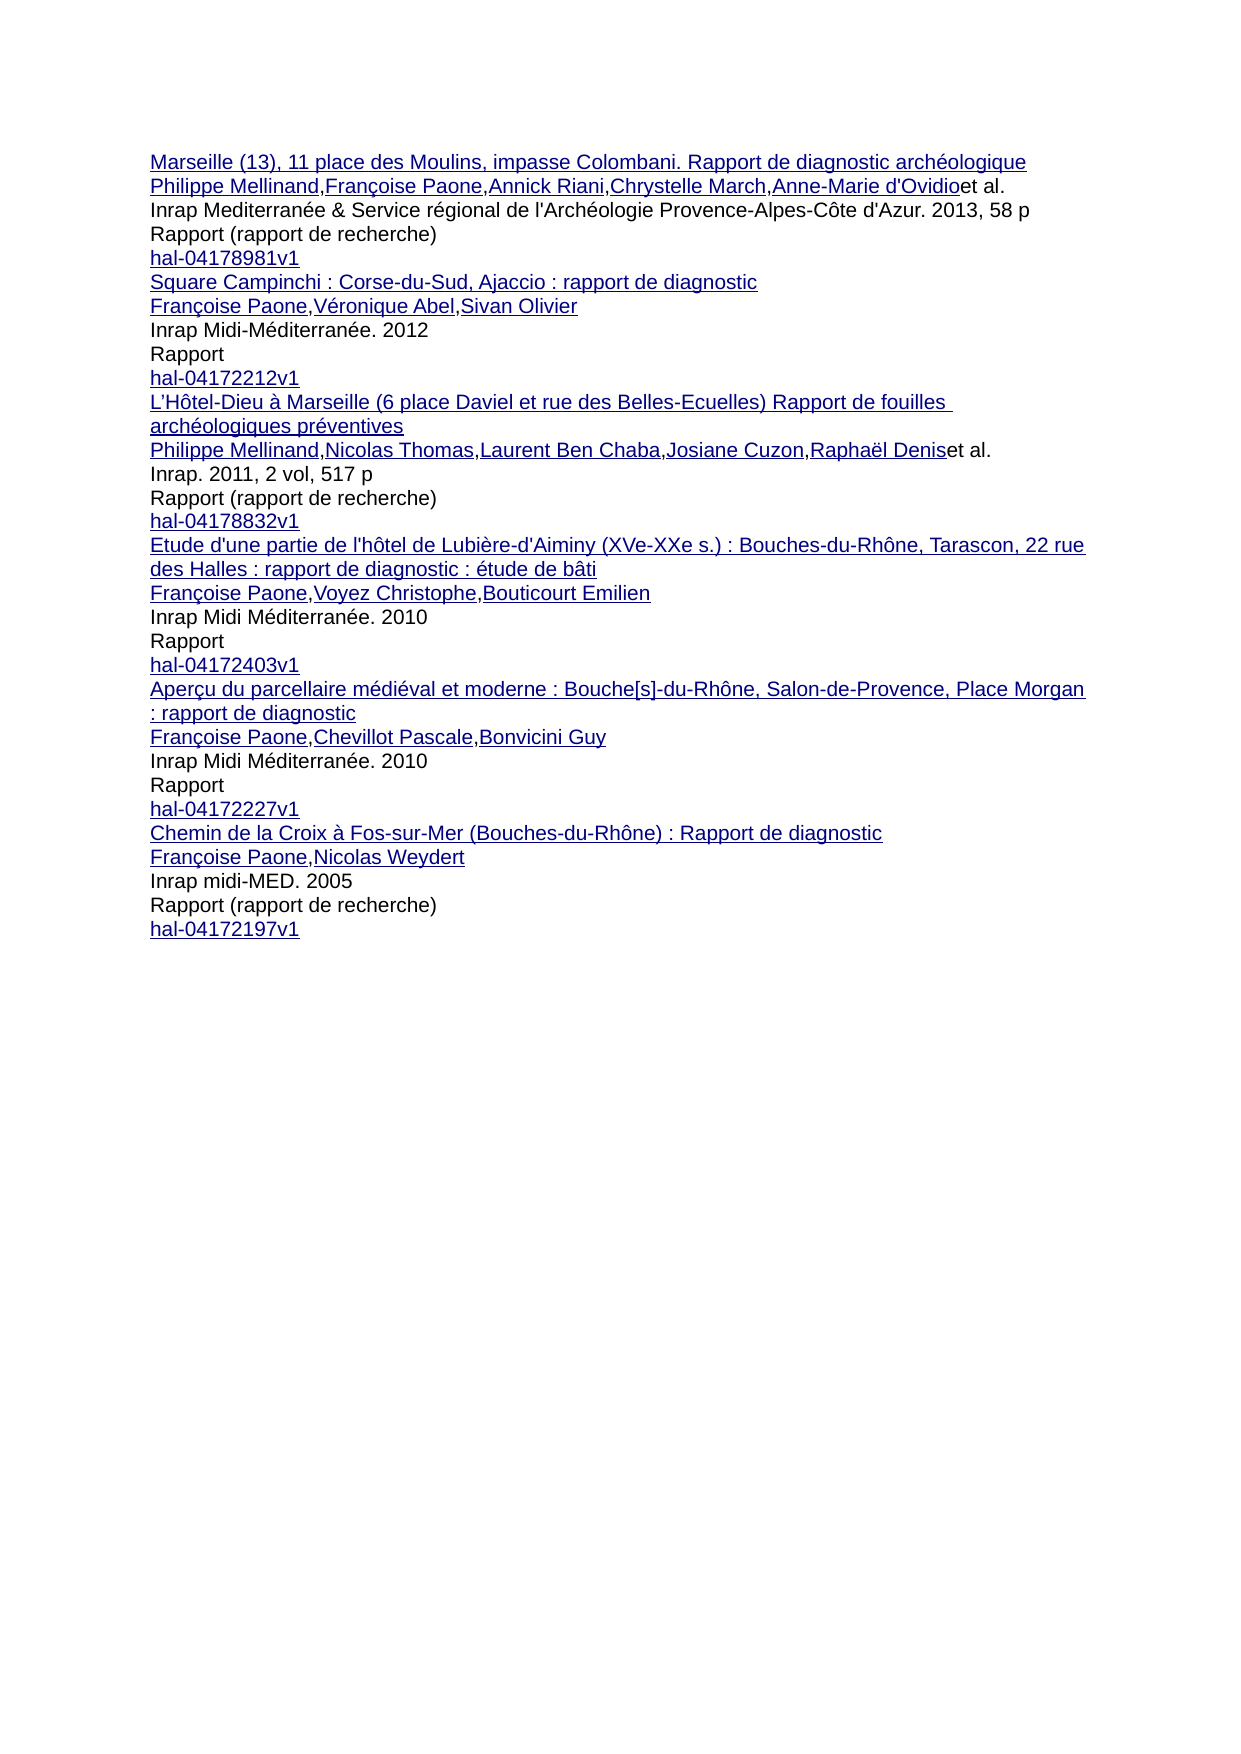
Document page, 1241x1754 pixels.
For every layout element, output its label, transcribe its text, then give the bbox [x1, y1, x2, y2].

table_cell Aperçu du parcellaire médiéval et moderne : Bouche[s]-du-Rhône, Salon-de-Provence, Place Morgan : rapport de diagnostic Françoise Paone,Chevillot Pascale,Bonvicini Guy Inrap Midi Méditerranée. 2010 Rapport hal-04172227v1 [150, 677, 1090, 821]
table_cell Etude d'une partie de l'hôtel de Lubière-d'Aiminy (XVe-XXe s.) : Bouches-du-Rhône, Tarascon, 22 rue des Halles : rapport de diagnostic : étude de bâti Françoise Paone,Voyez Christophe,Bouticourt Emilien Inrap Midi Méditerranée. 2010 Rapport hal-04172403v1 [150, 533, 1090, 677]
table_cell Marseille (13), 11 place des Moulins, impasse Colombani. Rapport de diagnostic archéologique Philippe Mellinand,Françoise Paone,Annick Riani,Chrystelle March,Anne-Marie d'Ovidioet al. Inrap Mediterranée & Service régional de l'Archéologie Provence-Alpes-Côte d'Azur. 2013, 58 p Rapport (rapport de recherche) hal-04178981v1 [150, 150, 1090, 270]
table_cell Chemin de la Croix à Fos-sur-Mer (Bouches-du-Rhône) : Rapport de diagnostic Françoise Paone,Nicolas Weydert Inrap midi-MED. 2005 Rapport (rapport de recherche) hal-04172197v1 [150, 821, 1090, 941]
table_cell Square Campinchi : Corse-du-Sud, Ajaccio : rapport de diagnostic Françoise Paone,Véronique Abel,Sivan Olivier Inrap Midi-Méditerranée. 2012 Rapport hal-04172212v1 [150, 270, 1090, 389]
table_cell L’Hôtel-Dieu à Marseille (6 place Daviel et rue des Belles-Ecuelles) Rapport de fouilles archéologiques préventives Philippe Mellinand,Nicolas Thomas,Laurent Ben Chaba,Josiane Cuzon,Raphaël Deniset al. Inrap. 2011, 2 vol, 517 p Rapport (rapport de recherche) hal-04178832v1 [150, 390, 1090, 533]
